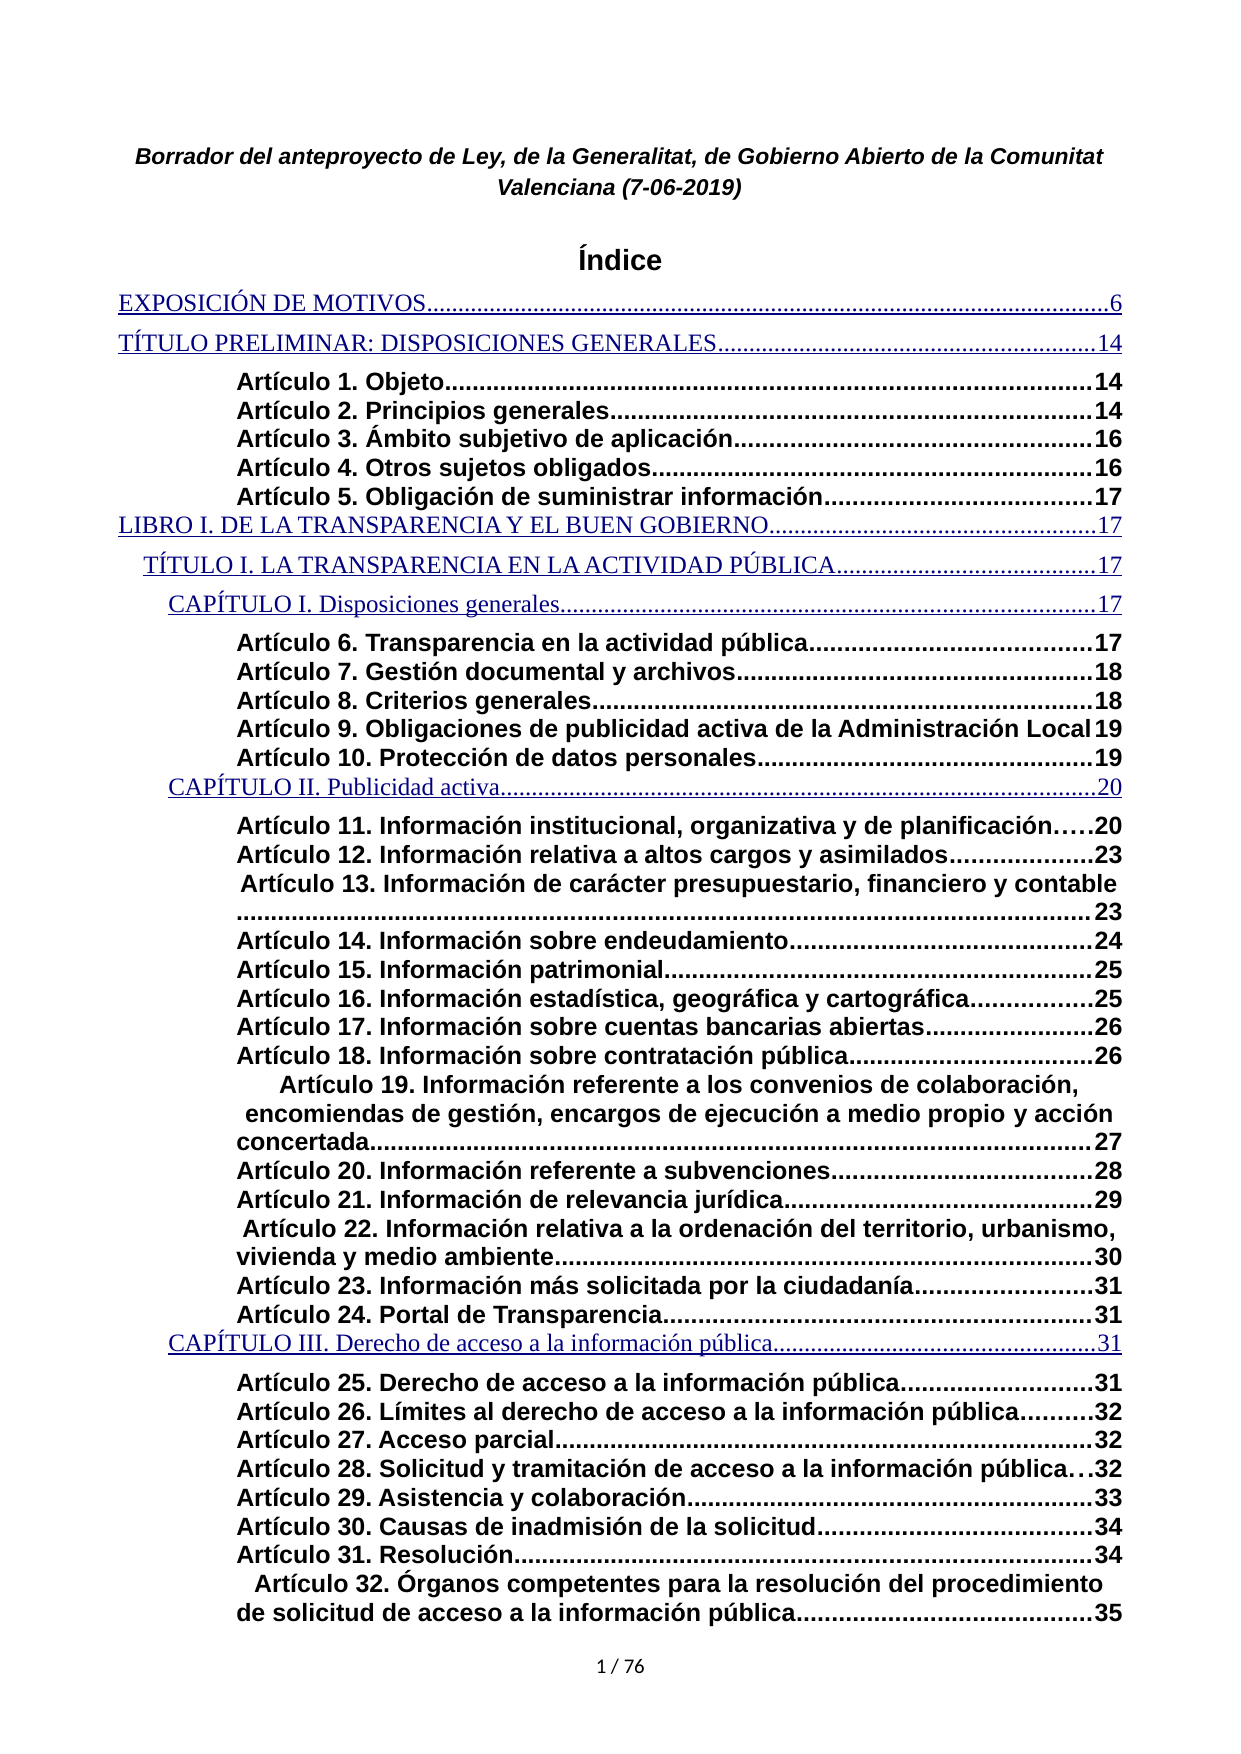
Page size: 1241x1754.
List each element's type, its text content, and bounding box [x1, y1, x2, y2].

text Artículo 5. Obligación de suministrar información 17 [236, 482, 1122, 511]
text Artículo 16. Información estadística, geográfica y cartográfica 25 [236, 983, 1122, 1012]
text Artículo 12. Información relativa a altos cargos y asimilados 23 [236, 840, 1122, 868]
text Artículo 1. Objeto 14 [236, 367, 1122, 396]
text Artículo 25. Derecho de acceso a la información pública 31 [236, 1368, 1122, 1396]
text TÍTULO PRELIMINAR: DISPOSICIONES GENERALES 14 [118, 328, 1122, 353]
text Artículo 3. Ámbito subjetivo de aplicación 16 [236, 424, 1122, 453]
text Artículo 2. Principios generales 14 [236, 396, 1122, 424]
text Artículo 10. Protección de datos personales 19 [236, 743, 1122, 772]
text Artículo 20. Información referente a subvenciones 28 [236, 1156, 1122, 1185]
text Artículo 4. Otros sujetos obligados 16 [236, 453, 1122, 482]
text Artículo 17. Información sobre cuentas bancarias abiertas 26 [236, 1012, 1122, 1041]
text CAPÍTULO I. Disposiciones generales 17 [168, 589, 1122, 614]
text Artículo 14. Información sobre endeudamiento 24 [236, 926, 1122, 955]
text EXPOSICIÓN DE MOTIVOS 6 [118, 288, 1122, 313]
text Artículo 18. Información sobre contratación pública 26 [236, 1041, 1122, 1070]
subtitle Índice [118, 242, 1122, 276]
text Artículo 9. Obligaciones de publicidad activa de la Administración Local 19 [236, 714, 1122, 743]
text LIBRO I. DE LA TRANSPARENCIA Y EL BUEN GOBIERNO 17 [118, 511, 1122, 536]
text Artículo 32. Órganos competentes para la resolución del procedimiento de solicitud de acceso a la información pública 35 [236, 1569, 1122, 1626]
text Artículo 11. Información institucional, organizativa y de planificación 20 [236, 811, 1122, 840]
text Artículo 6. Transparencia en la actividad pública 17 [236, 628, 1122, 657]
text Artículo 22. Información relativa a la ordenación del territorio, urbanismo, vivienda y medio ambiente 30 [236, 1213, 1122, 1271]
text Artículo 30. Causas de inadmisión de la solicitud 34 [236, 1511, 1122, 1540]
text Artículo 19. Información referente a los convenios de colaboración, encomiendas de gestión, encargos de ejecución a medio propio y acción concertada 27 [236, 1070, 1122, 1156]
text Artículo 27. Acceso parcial 32 [236, 1425, 1122, 1454]
text Artículo 26. Límites al derecho de acceso a la información pública 32 [236, 1396, 1122, 1425]
text Artículo 8. Criterios generales 18 [236, 686, 1122, 714]
text Artículo 15. Información patrimonial 25 [236, 955, 1122, 983]
text CAPÍTULO III. Derecho de acceso a la información pública 31 [168, 1328, 1122, 1353]
text Artículo 21. Información de relevancia jurídica 29 [236, 1185, 1122, 1213]
text Borrador del anteproyecto de Ley, de la Generalitat, de Gobierno Abierto de la Comunitat Valenciana (7-06-2019) [118, 143, 1122, 201]
text Artículo 24. Portal de Transparencia 31 [236, 1300, 1122, 1328]
text TÍTULO I. LA TRANSPARENCIA EN LA ACTIVIDAD PÚBLICA 17 [143, 550, 1122, 575]
text Artículo 29. Asistencia y colaboración 33 [236, 1483, 1122, 1511]
text CAPÍTULO II. Publicidad activa 20 [168, 772, 1122, 797]
text Artículo 7. Gestión documental y archivos 18 [236, 657, 1122, 686]
text Artículo 13. Información de carácter presupuestario, financiero y contable 23 [236, 868, 1122, 926]
text Artículo 28. Solicitud y tramitación de acceso a la información pública 32 [236, 1454, 1122, 1483]
text Artículo 31. Resolución 34 [236, 1540, 1122, 1569]
text Artículo 23. Información más solicitada por la ciudadanía 31 [236, 1271, 1122, 1300]
